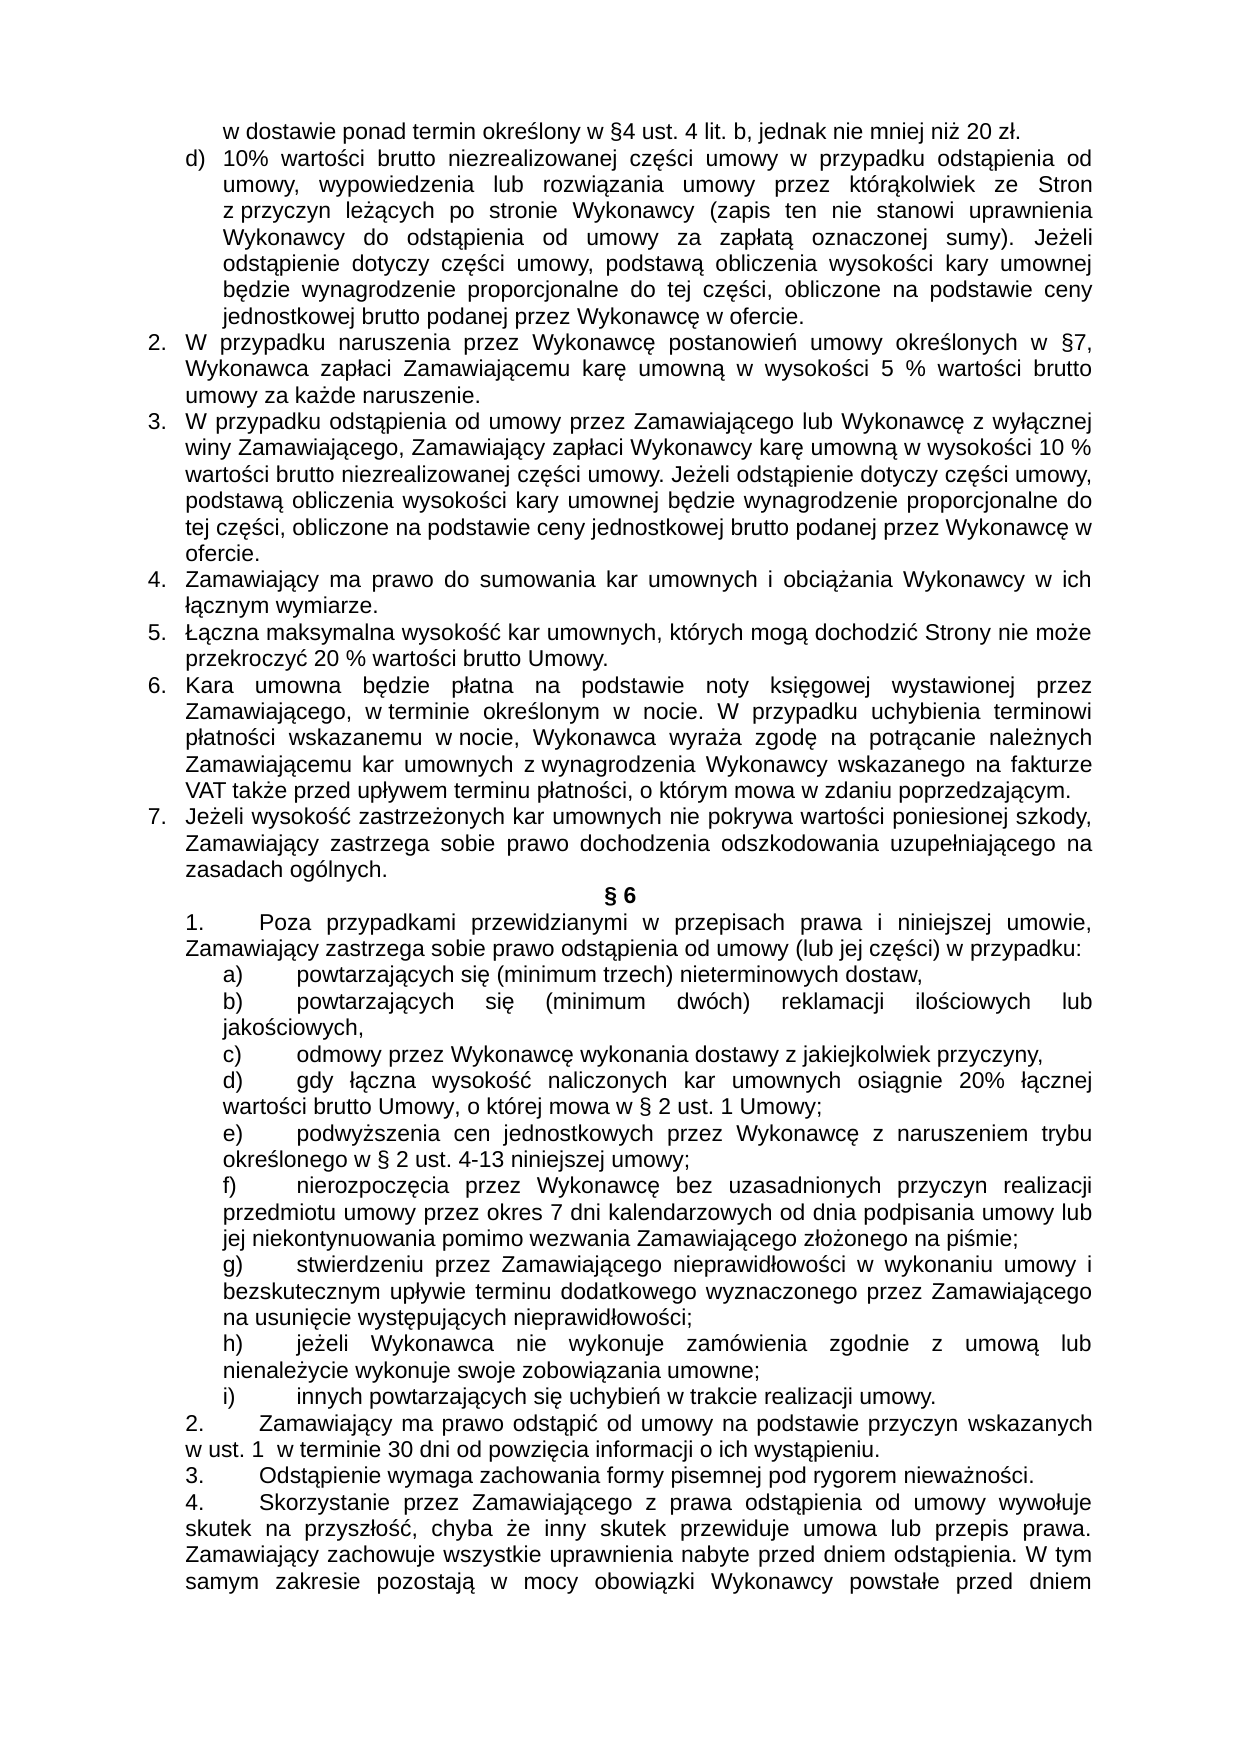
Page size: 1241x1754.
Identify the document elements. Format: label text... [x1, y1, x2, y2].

text § 6 [148, 882, 1093, 909]
list stwierdzeniu przez Zamawiającego nieprawidłowości w wykonaniu umowy i bezskutecznym upływie terminu dodatkowego wyznaczonego przez Zamawiającego na usunięcie występujących nieprawidłowości; [223, 1251, 1093, 1330]
list powtarzających się (minimum dwóch) reklamacji ilościowych lub jakościowych, [223, 988, 1093, 1041]
list Skorzystanie przez Zamawiającego z prawa odstąpienia od umowy wywołuje skutek na przyszłość, chyba że inny skutek przewiduje umowa lub przepis prawa. Zamawiający zachowuje wszystkie uprawnienia nabyte przed dniem odstąpienia. W tym samym zakresie pozostają w mocy obowiązki Wykonawcy powstałe przed dniem [185, 1488, 1093, 1594]
list Poza przypadkami przewidzianymi w przepisach prawa i niniejszej umowie, Zamawiający zastrzega sobie prawo odstąpienia od umowy (lub jej części) w przypadku: [185, 909, 1093, 961]
list Kara umowna będzie płatna na podstawie noty księgowej wystawionej przez Zamawiającego, w terminie określonym w nocie. W przypadku uchybienia terminowi płatności wskazanemu w nocie, Wykonawca wyraża zgodę na potrącanie należnych Zamawiającemu kar umownych z wynagrodzenia Wykonawcy wskazanego na fakturze VAT także przed upływem terminu płatności, o którym mowa w zdaniu poprzedzającym. [148, 672, 1093, 803]
list Zamawiający ma prawo do sumowania kar umownych i obciążania Wykonawcy w ich łącznym wymiarze. [148, 566, 1093, 619]
list Łączna maksymalna wysokość kar umownych, których mogą dochodzić Strony nie może przekroczyć 20 % wartości brutto Umowy. [148, 619, 1093, 672]
list Zamawiający ma prawo odstąpić od umowy na podstawie przyczyn wskazanych w ust. 1 w terminie 30 dni od powzięcia informacji o ich wystąpieniu. [185, 1409, 1093, 1462]
list odmowy przez Wykonawcę wykonania dostawy z jakiejkolwiek przyczyny, [223, 1041, 1093, 1067]
list jeżeli Wykonawca nie wykonuje zamówienia zgodnie z umową lub nienależycie wykonuje swoje zobowiązania umowne; [223, 1330, 1093, 1383]
list innych powtarzających się uchybień w trakcie realizacji umowy. [223, 1383, 1093, 1409]
list gdy łączna wysokość naliczonych kar umownych osiągnie 20% łącznej wartości brutto Umowy, o której mowa w § 2 ust. 1 Umowy; [223, 1067, 1093, 1119]
list Jeżeli wysokość zastrzeżonych kar umownych nie pokrywa wartości poniesionej szkody, Zamawiający zastrzega sobie prawo dochodzenia odszkodowania uzupełniającego na zasadach ogólnych. [148, 803, 1093, 882]
list 10% wartości brutto niezrealizowanej części umowy w przypadku odstąpienia od umowy, wypowiedzenia lub rozwiązania umowy przez którąkolwiek ze Stron z przyczyn leżących po stronie Wykonawcy (zapis ten nie stanowi uprawnienia Wykonawcy do odstąpienia od umowy za zapłatą oznaczonej sumy). Jeżeli odstąpienie dotyczy części umowy, podstawą obliczenia wysokości kary umownej będzie wynagrodzenie proporcjonalne do tej części, obliczone na podstawie ceny jednostkowej brutto podanej przez Wykonawcę w ofercie. [185, 144, 1093, 329]
list W przypadku odstąpienia od umowy przez Zamawiającego lub Wykonawcę z wyłącznej winy Zamawiającego, Zamawiający zapłaci Wykonawcy karę umowną w wysokości 10 % wartości brutto niezrealizowanej części umowy. Jeżeli odstąpienie dotyczy części umowy, podstawą obliczenia wysokości kary umownej będzie wynagrodzenie proporcjonalne do tej części, obliczone na podstawie ceny jednostkowej brutto podanej przez Wykonawcę w ofercie. [148, 408, 1093, 566]
list Odstąpienie wymaga zachowania formy pisemnej pod rygorem nieważności. [185, 1462, 1093, 1488]
list nierozpoczęcia przez Wykonawcę bez uzasadnionych przyczyn realizacji przedmiotu umowy przez okres 7 dni kalendarzowych od dnia podpisania umowy lub jej niekontynuowania pomimo wezwania Zamawiającego złożonego na piśmie; [223, 1172, 1093, 1251]
list podwyższenia cen jednostkowych przez Wykonawcę z naruszeniem trybu określonego w § 2 ust. 4-13 niniejszej umowy; [223, 1119, 1093, 1172]
list powtarzających się (minimum trzech) nieterminowych dostaw, [223, 961, 1093, 988]
list w dostawie ponad termin określony w §4 ust. 4 lit. b, jednak nie mniej niż 20 zł. [185, 118, 1093, 144]
list W przypadku naruszenia przez Wykonawcę postanowień umowy określonych w §7, Wykonawca zapłaci Zamawiającemu karę umowną w wysokości 5 % wartości brutto umowy za każde naruszenie. [148, 329, 1093, 408]
